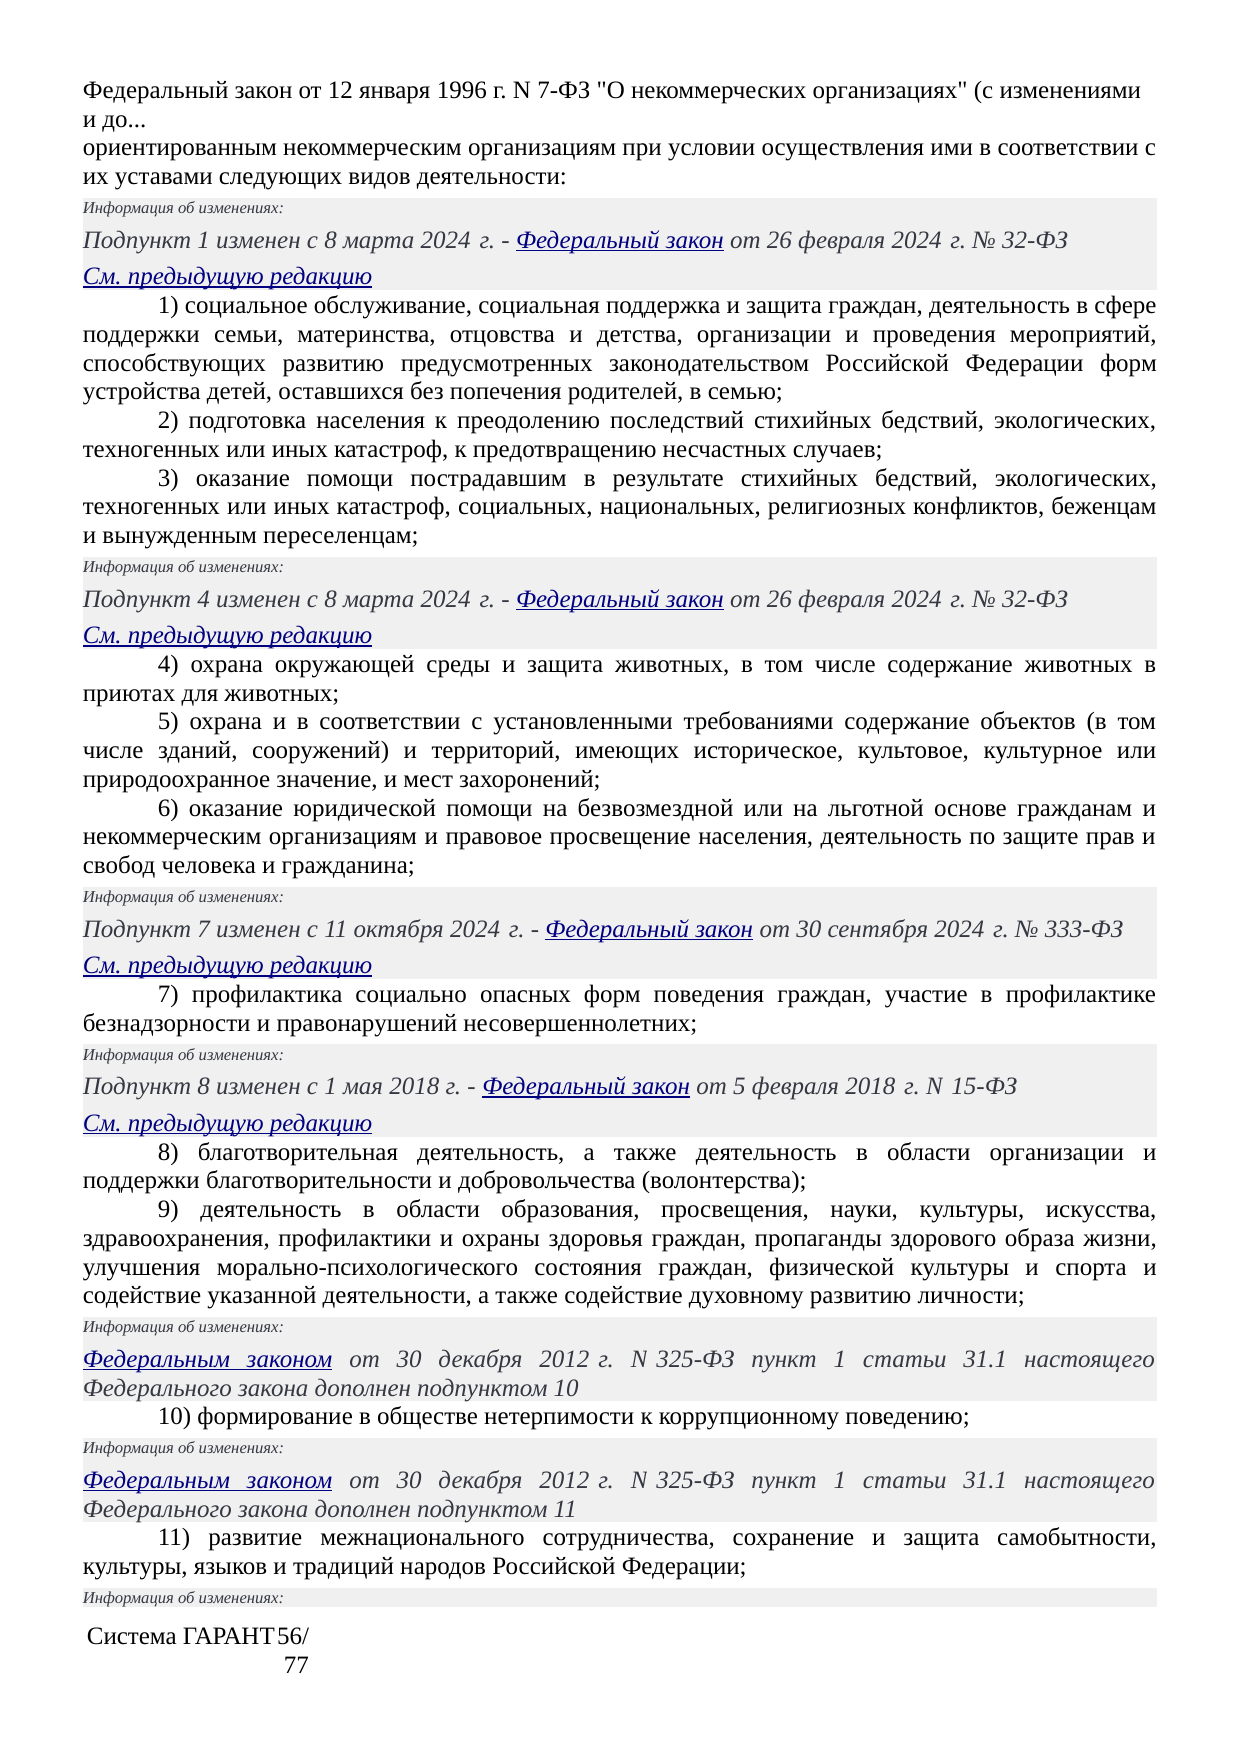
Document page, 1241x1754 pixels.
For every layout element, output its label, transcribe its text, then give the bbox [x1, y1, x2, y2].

text 1) социальное обслуживание, социальная поддержка и защита граждан, деятельность в сфере поддержки семьи, материнства, отцовства и детства, организации и проведения мероприятий, способствующих развитию предусмотренных законодательством Российской Федерации форм устройства детей, оставшихся без попечения родителей, в семью; [83, 290, 1157, 405]
text Информация об изменениях: [286, 1044, 1157, 1063]
text 4) охрана окружающей среды и защита животных, в том числе содержание животных в приютах для животных; [83, 649, 1157, 706]
text Информация об изменениях: [286, 1317, 1157, 1336]
text Подпункт 4 изменен с 8 марта 2024 г. - Федеральный закон от 26 февраля 2024 г. № 32-ФЗ [1070, 584, 1157, 612]
text Информация об изменениях: [286, 887, 1157, 906]
text 7) профилактика социально опасных форм поведения граждан, участие в профилактике безнадзорности и правонарушений несовершеннолетних; [83, 979, 1157, 1037]
text См. предыдущую редакцию [374, 950, 1157, 979]
text 9) деятельность в области образования, просвещения, науки, культуры, искусства, здравоохранения, профилактики и охраны здоровья граждан, пропаганды здорового образа жизни, улучшения морально-психологического состояния граждан, физической культуры и спорта и содействие указанной деятельности, а также содействие духовному развитию личности; [83, 1194, 1157, 1309]
text 2) подготовка населения к преодолению последствий стихийных бедствий, экологических, техногенных или иных катастроф, к предотвращению несчастных случаев; [83, 405, 1157, 463]
text 10) формирование в обществе нетерпимости к коррупционному поведению; [83, 1401, 1157, 1430]
text 5) охрана и в соответствии с установленными требованиями содержание объектов (в том числе зданий, сооружений) и территорий, имеющих историческое, культовое, культурное или природоохранное значение, и мест захоронений; [83, 706, 1157, 793]
text Информация об изменениях: [286, 198, 1157, 217]
text 6) оказание юридической помощи на безвозмездной или на льготной основе гражданам и некоммерческим организациям и правовое просвещение населения, деятельность по защите прав и свобод человека и гражданина; [83, 793, 1157, 879]
text Федеральным законом от 30 декабря 2012 г. N 325-ФЗ пункт 1 статьи 31.1 настоящего Федерального закона дополнен подпунктом 10 [581, 1373, 1157, 1401]
text 11) развитие межнационального сотрудничества, сохранение и защита самобытности, культуры, языков и традиций народов Российской Федерации; [83, 1522, 1157, 1580]
text Информация об изменениях: [286, 1438, 1157, 1457]
text Подпункт 1 изменен с 8 марта 2024 г. - Федеральный закон от 26 февраля 2024 г. № 32-ФЗ [1070, 225, 1157, 253]
text ориентированным некоммерческим организациям при условии осуществления ими в соответствии с их уставами следующих видов деятельности: [83, 132, 1157, 190]
text 8) благотворительная деятельность, а также деятельность в области организации и поддержки благотворительности и добровольчества (волонтерства); [83, 1137, 1157, 1194]
text См. предыдущую редакцию [374, 261, 1157, 290]
text Информация об изменениях: [286, 557, 1157, 576]
text Информация об изменениях: [286, 1588, 1157, 1607]
text См. предыдущую редакцию [374, 620, 1157, 649]
text Федеральным законом от 30 декабря 2012 г. N 325-ФЗ пункт 1 статьи 31.1 настоящего Федерального закона дополнен подпунктом 11 [579, 1494, 1157, 1522]
text См. предыдущую редакцию [374, 1108, 1157, 1137]
text Подпункт 8 изменен с 1 мая 2018 г. - Федеральный закон от 5 февраля 2018 г. N 15-ФЗ [1019, 1071, 1157, 1100]
text 3) оказание помощи пострадавшим в результате стихийных бедствий, экологических, техногенных или иных катастроф, социальных, национальных, религиозных конфликтов, беженцам и вынужденным переселенцам; [83, 463, 1157, 549]
